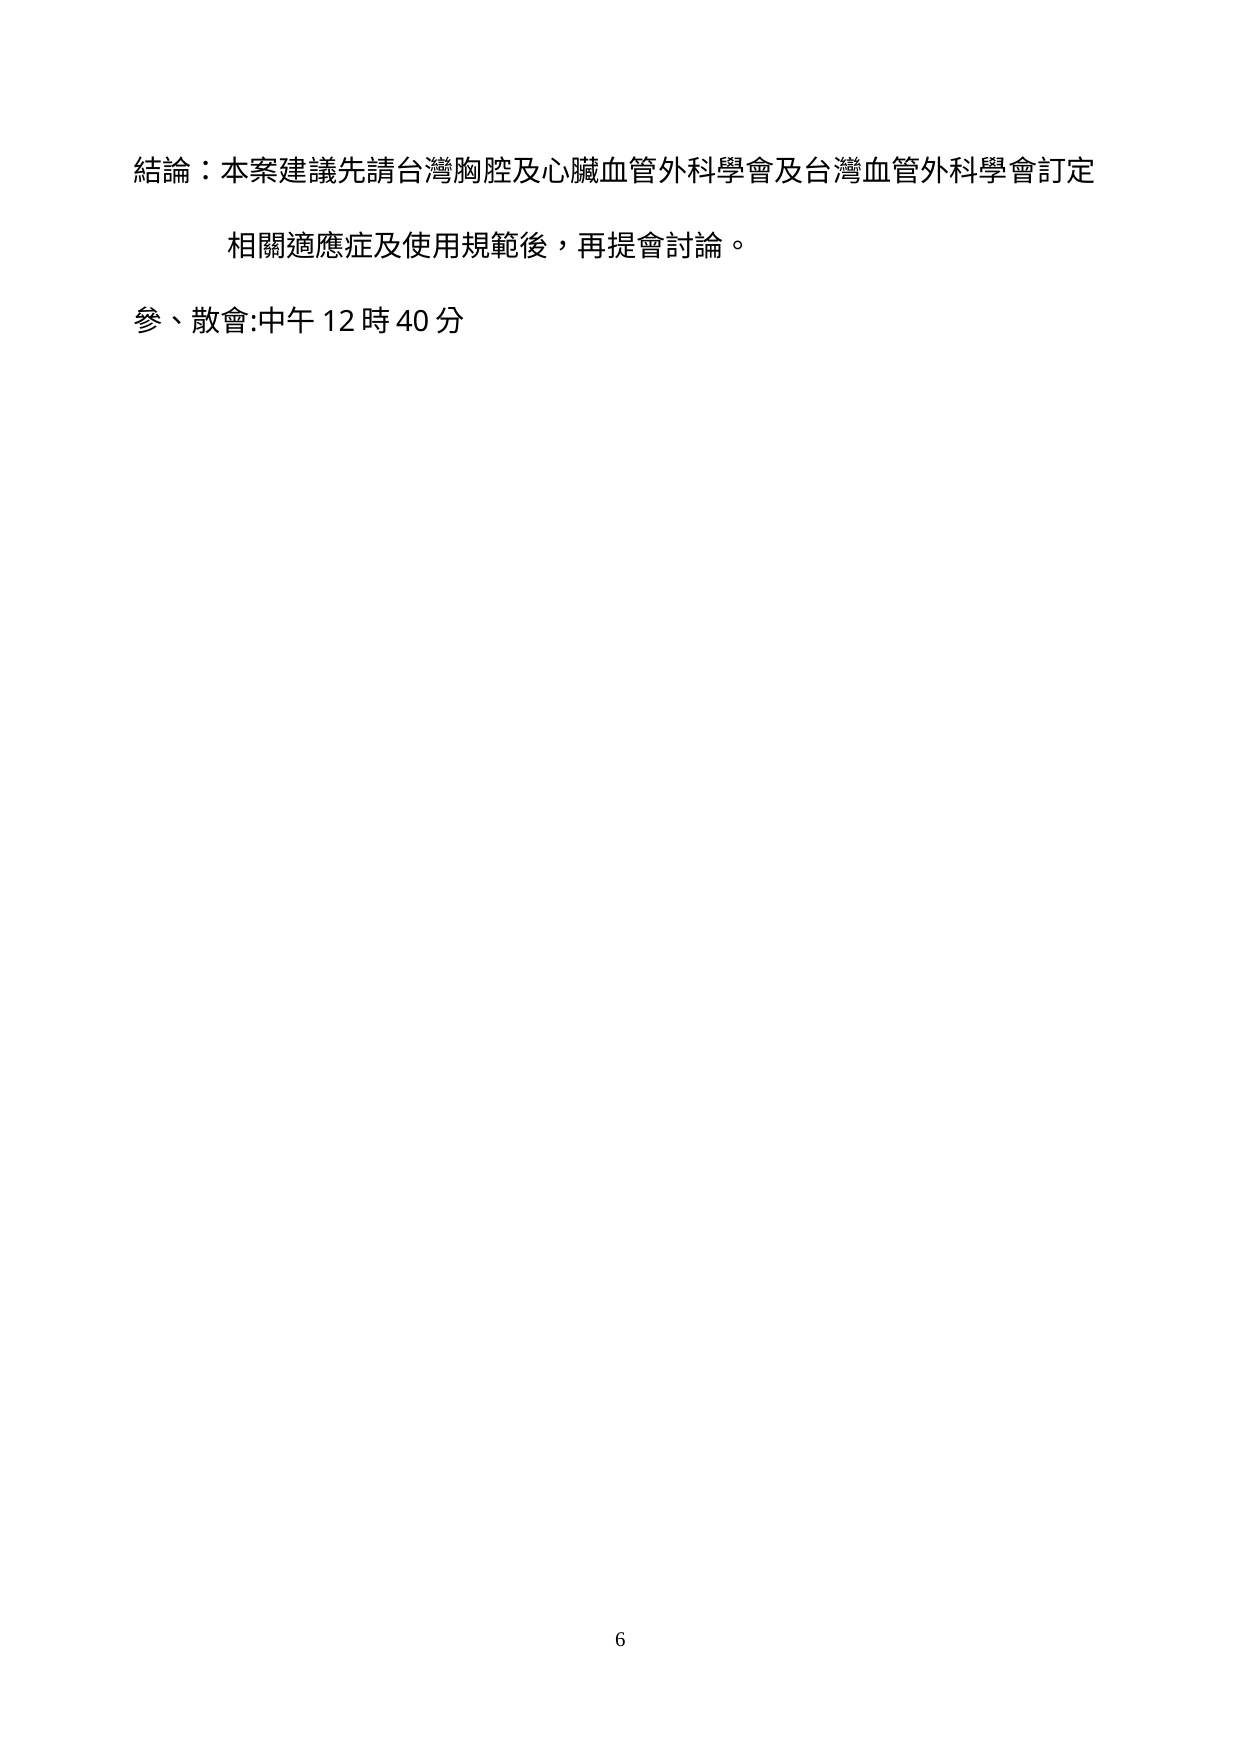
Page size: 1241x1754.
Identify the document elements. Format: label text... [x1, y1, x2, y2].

text 結論：本案建議先請台灣胸腔及心臟血管外科學會及台灣血管外科學會訂定相關適應症及使用規範後，再提會討論。 [133, 131, 1107, 281]
text 參、散會:中午12時40分 [133, 281, 1107, 356]
